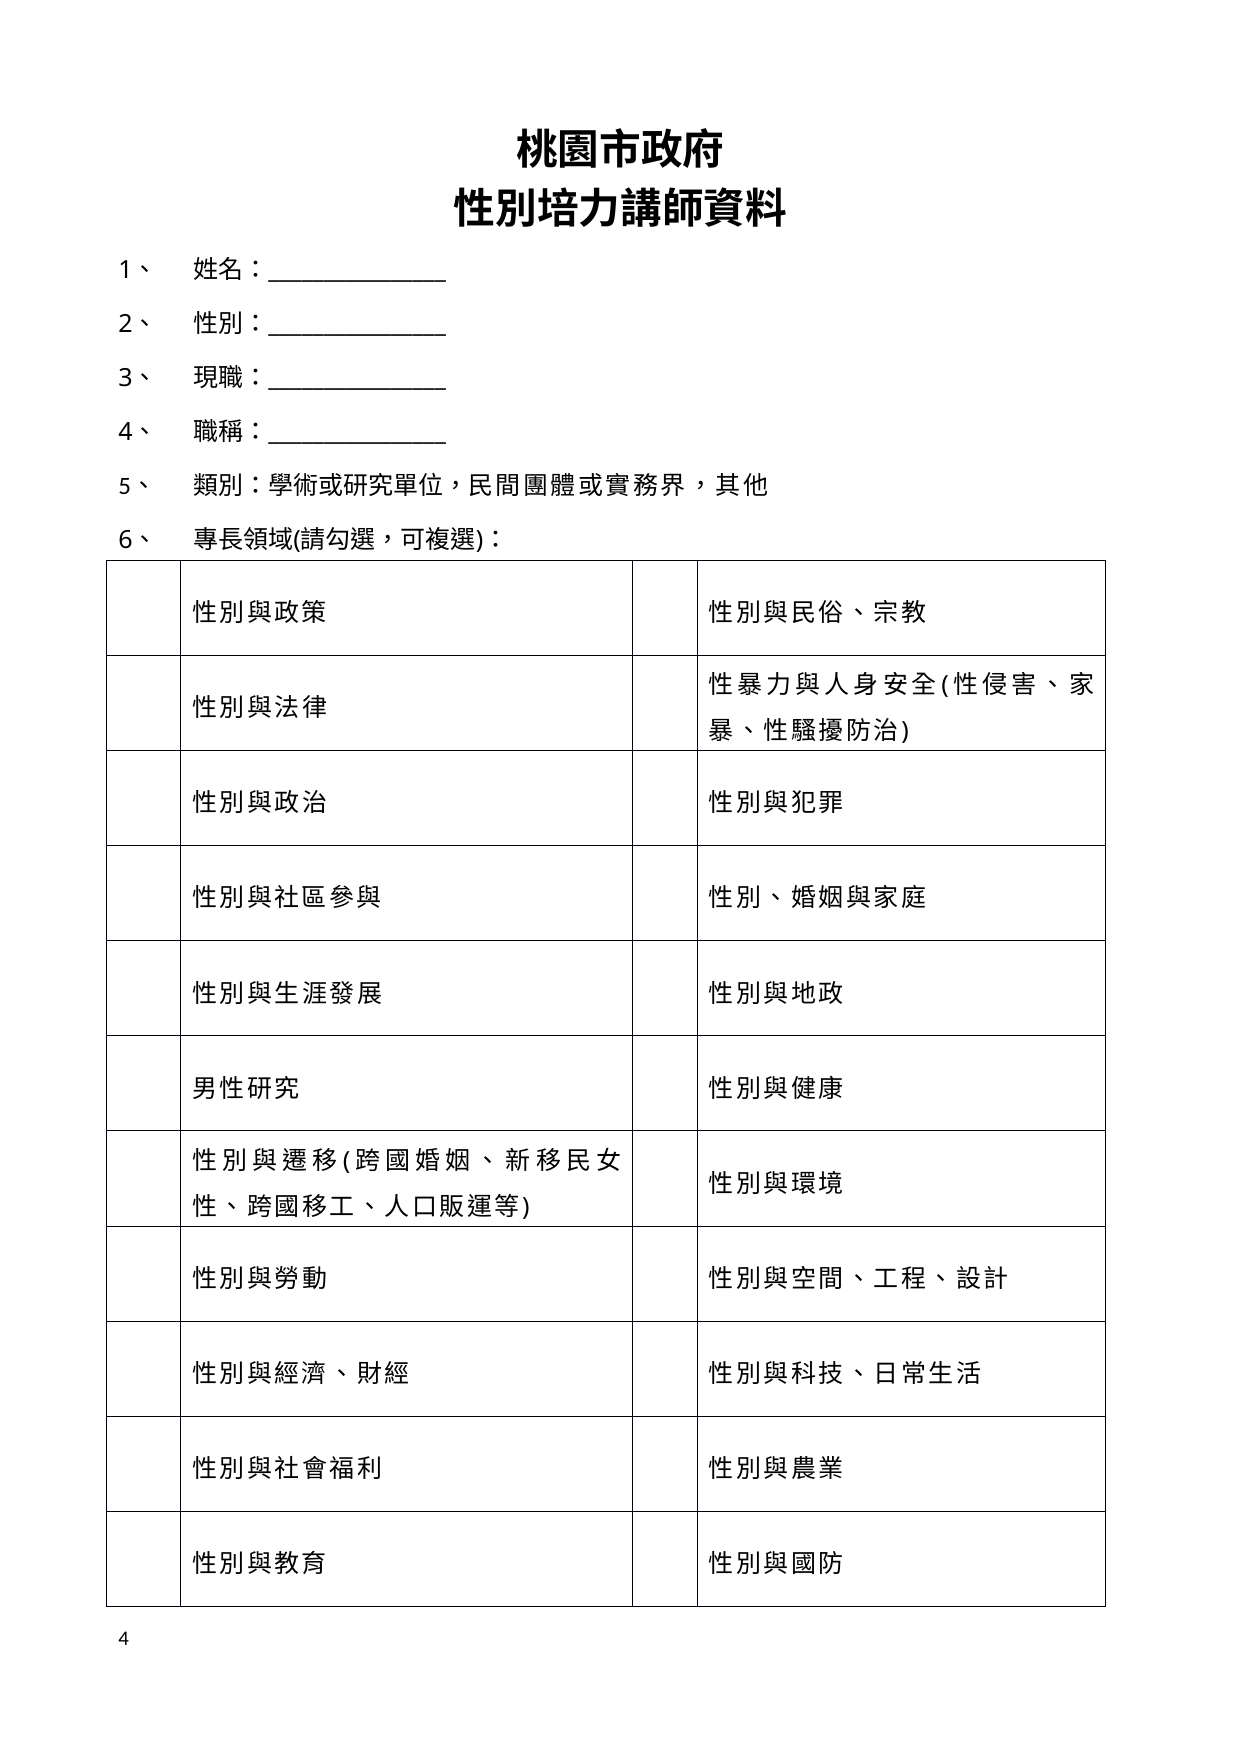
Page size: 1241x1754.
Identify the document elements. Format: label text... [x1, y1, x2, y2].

table_cell 性別與地政 [698, 941, 1105, 1035]
table_cell [107, 1036, 180, 1130]
table_cell [633, 1036, 697, 1130]
table_cell [633, 1322, 697, 1416]
table_header 性別與政策 [181, 561, 632, 655]
table_cell [107, 1417, 180, 1511]
table_cell 性別與生涯發展 [181, 941, 632, 1035]
table_header 性別與民俗、宗教 [698, 561, 1105, 655]
table_cell 性別與法律 [181, 656, 632, 750]
table_cell 性別與農業 [698, 1417, 1105, 1511]
table_cell 性別與科技、日常生活 [698, 1322, 1105, 1416]
table_cell 性別與經濟、財經 [181, 1322, 632, 1416]
table_header [633, 561, 697, 655]
table_cell 性別、婚姻與家庭 [698, 846, 1105, 940]
list 現職：________________ [118, 343, 1122, 397]
table_cell 性別與政治 [181, 751, 632, 845]
table_cell [633, 1227, 697, 1321]
table_cell [107, 1227, 180, 1321]
table_cell [633, 751, 697, 845]
table_cell 性暴力與人身安全(性侵害、家暴、性騷擾防治) [698, 656, 1105, 750]
text 性別培力講師資料 [118, 176, 1122, 235]
table_header [107, 561, 180, 655]
table_cell 性別與環境 [698, 1131, 1105, 1226]
table_cell 性別與空間、工程、設計 [698, 1227, 1105, 1321]
table_cell 性別與遷移(跨國婚姻、新移民女性、跨國移工、人口販運等) [181, 1131, 632, 1226]
table_cell [107, 941, 180, 1035]
table_cell [633, 941, 697, 1035]
table_cell [633, 846, 697, 940]
table_cell [107, 1322, 180, 1416]
table_cell [633, 1417, 697, 1511]
table_cell 男性研究 [181, 1036, 632, 1130]
text 桃園市政府 [118, 118, 1122, 176]
table_cell 性別與教育 [181, 1512, 632, 1606]
table_cell [107, 751, 180, 845]
table_cell [633, 656, 697, 750]
table_cell 性別與犯罪 [698, 751, 1105, 845]
table_cell 性別與勞動 [181, 1227, 632, 1321]
table_cell 性別與國防 [698, 1512, 1105, 1606]
table_cell [107, 846, 180, 940]
table_cell 性別與健康 [698, 1036, 1105, 1130]
list 專長領域(請勾選，可複選)： [118, 506, 1122, 560]
list 職稱：________________ [118, 397, 1122, 451]
table_cell [107, 1512, 180, 1606]
table_cell 性別與社區參與 [181, 846, 632, 940]
list 姓名：________________ [118, 235, 1122, 289]
list 類別：學術或研究單位，民間團體或實務界，其他 [118, 451, 1122, 506]
list 性別：________________ [118, 289, 1122, 343]
table_cell 性別與社會福利 [181, 1417, 632, 1511]
table_cell [107, 1131, 180, 1226]
table_cell [633, 1131, 697, 1226]
table_cell [107, 656, 180, 750]
table_cell [633, 1512, 697, 1606]
